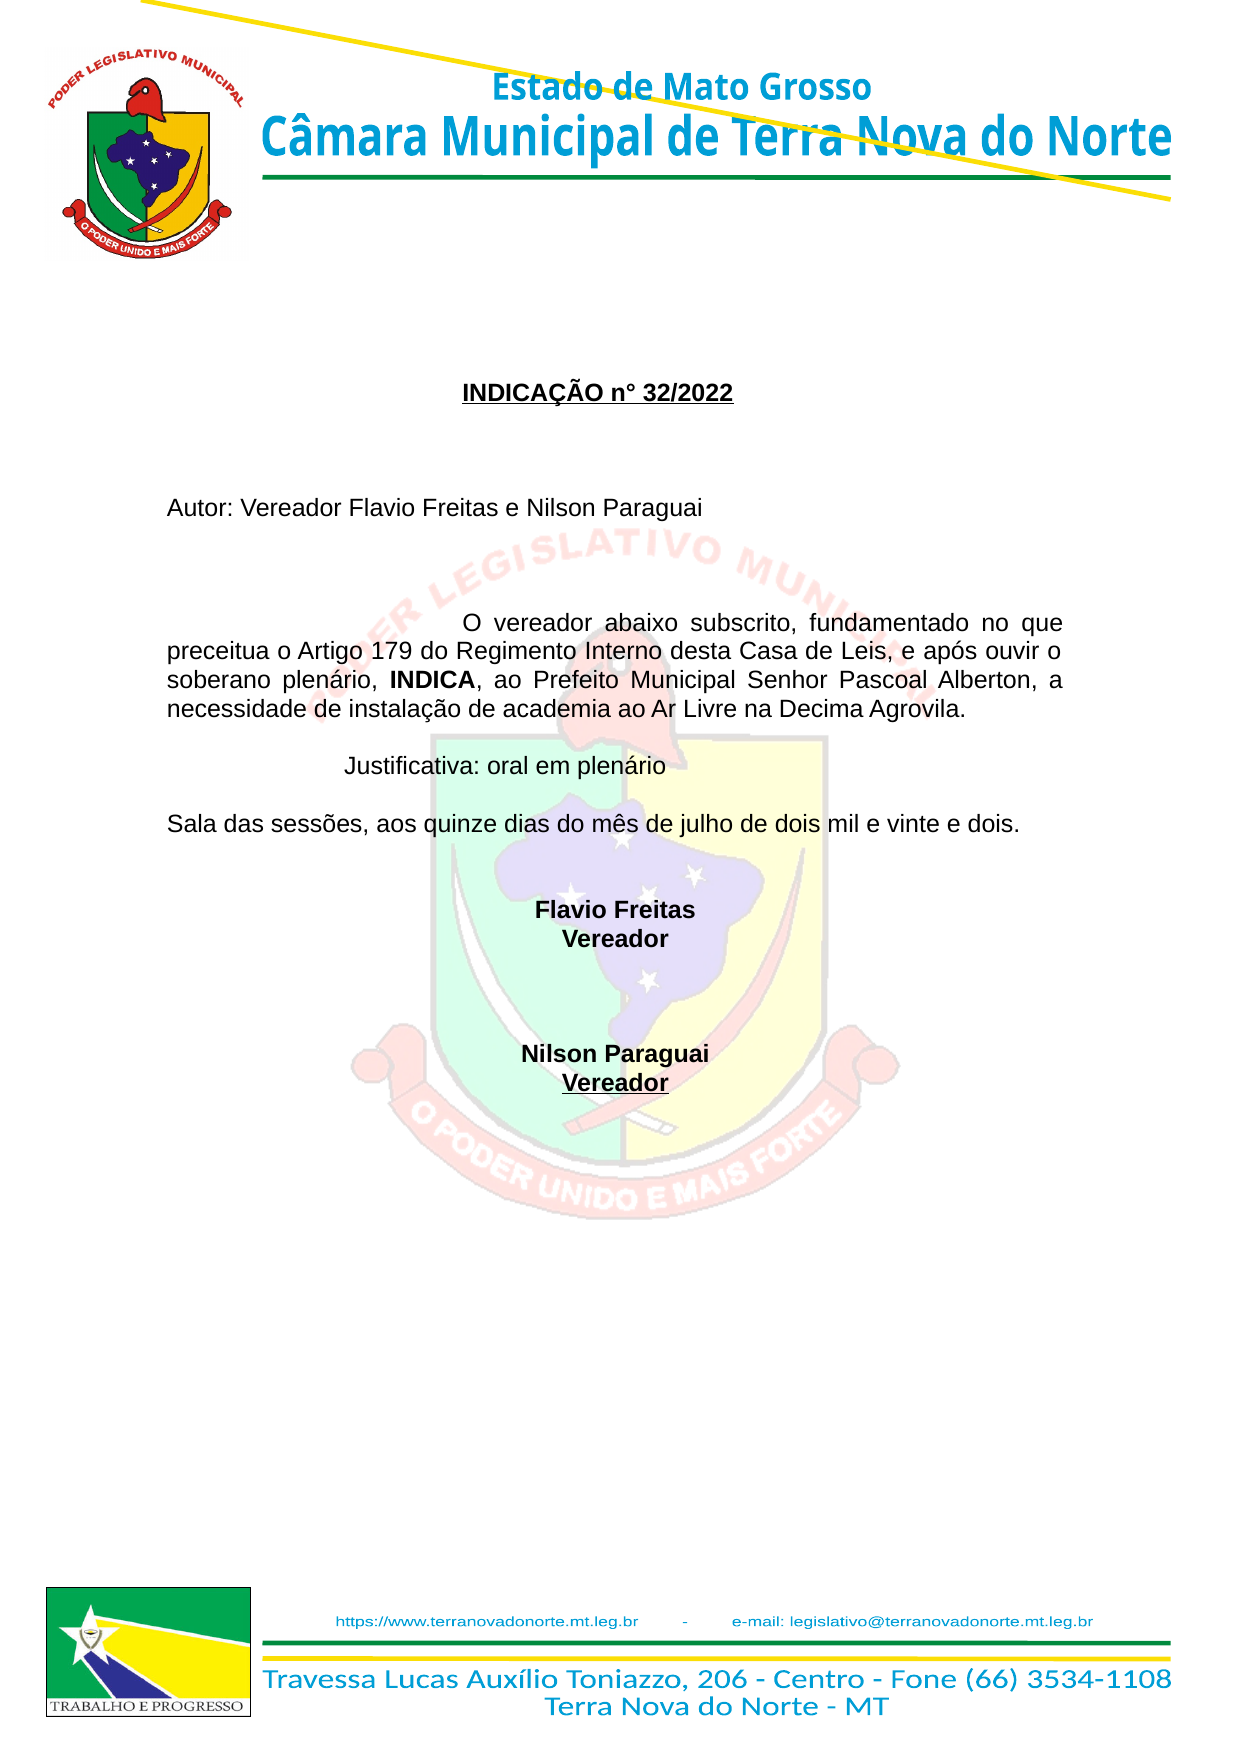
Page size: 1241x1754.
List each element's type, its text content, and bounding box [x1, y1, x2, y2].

picture [47, 1588, 250, 1716]
text Vereador [167, 924, 292, 953]
picture [44, 47, 249, 261]
text O vereador abaixo subscrito, fundamentado no que preceitua o Artigo 179 do Regimento Interno desta Casa de Leis, e após ouvir o soberano plenário, INDICA, ao Prefeito Municipal Senhor Pascoal Alberton, a necessidade de instalação de academia ao Ar Livre na Decima Agrovila. [167, 608, 292, 723]
text Nilson Paraguai [956, 1039, 1064, 1068]
text Vereador [167, 1068, 292, 1096]
text Justificativa: oral em plenário [956, 751, 1064, 780]
text INDICAÇÃO n° 32/2022 [167, 378, 1064, 406]
text Nilson Paraguai [167, 1039, 292, 1068]
text Flavio Freitas [956, 895, 1064, 924]
text Sala das sessões, aos quinze dias do mês de julho de dois mil e vinte e dois. [956, 809, 1064, 838]
text Vereador [956, 924, 1064, 953]
text Flavio Freitas [167, 895, 292, 924]
text Vereador [956, 1068, 1064, 1096]
text Justificativa: oral em plenário [167, 751, 292, 780]
text Sala das sessões, aos quinze dias do mês de julho de dois mil e vinte e dois. [167, 809, 292, 838]
text Autor: Vereador Flavio Freitas e Nilson Paraguai [167, 493, 1064, 521]
text O vereador abaixo subscrito, fundamentado no que preceitua o Artigo 179 do Regimento Interno desta Casa de Leis, e após ouvir o soberano plenário, INDICA, ao Prefeito Municipal Senhor Pascoal Alberton, a necessidade de instalação de academia ao Ar Livre na Decima Agrovila. [956, 608, 1064, 723]
